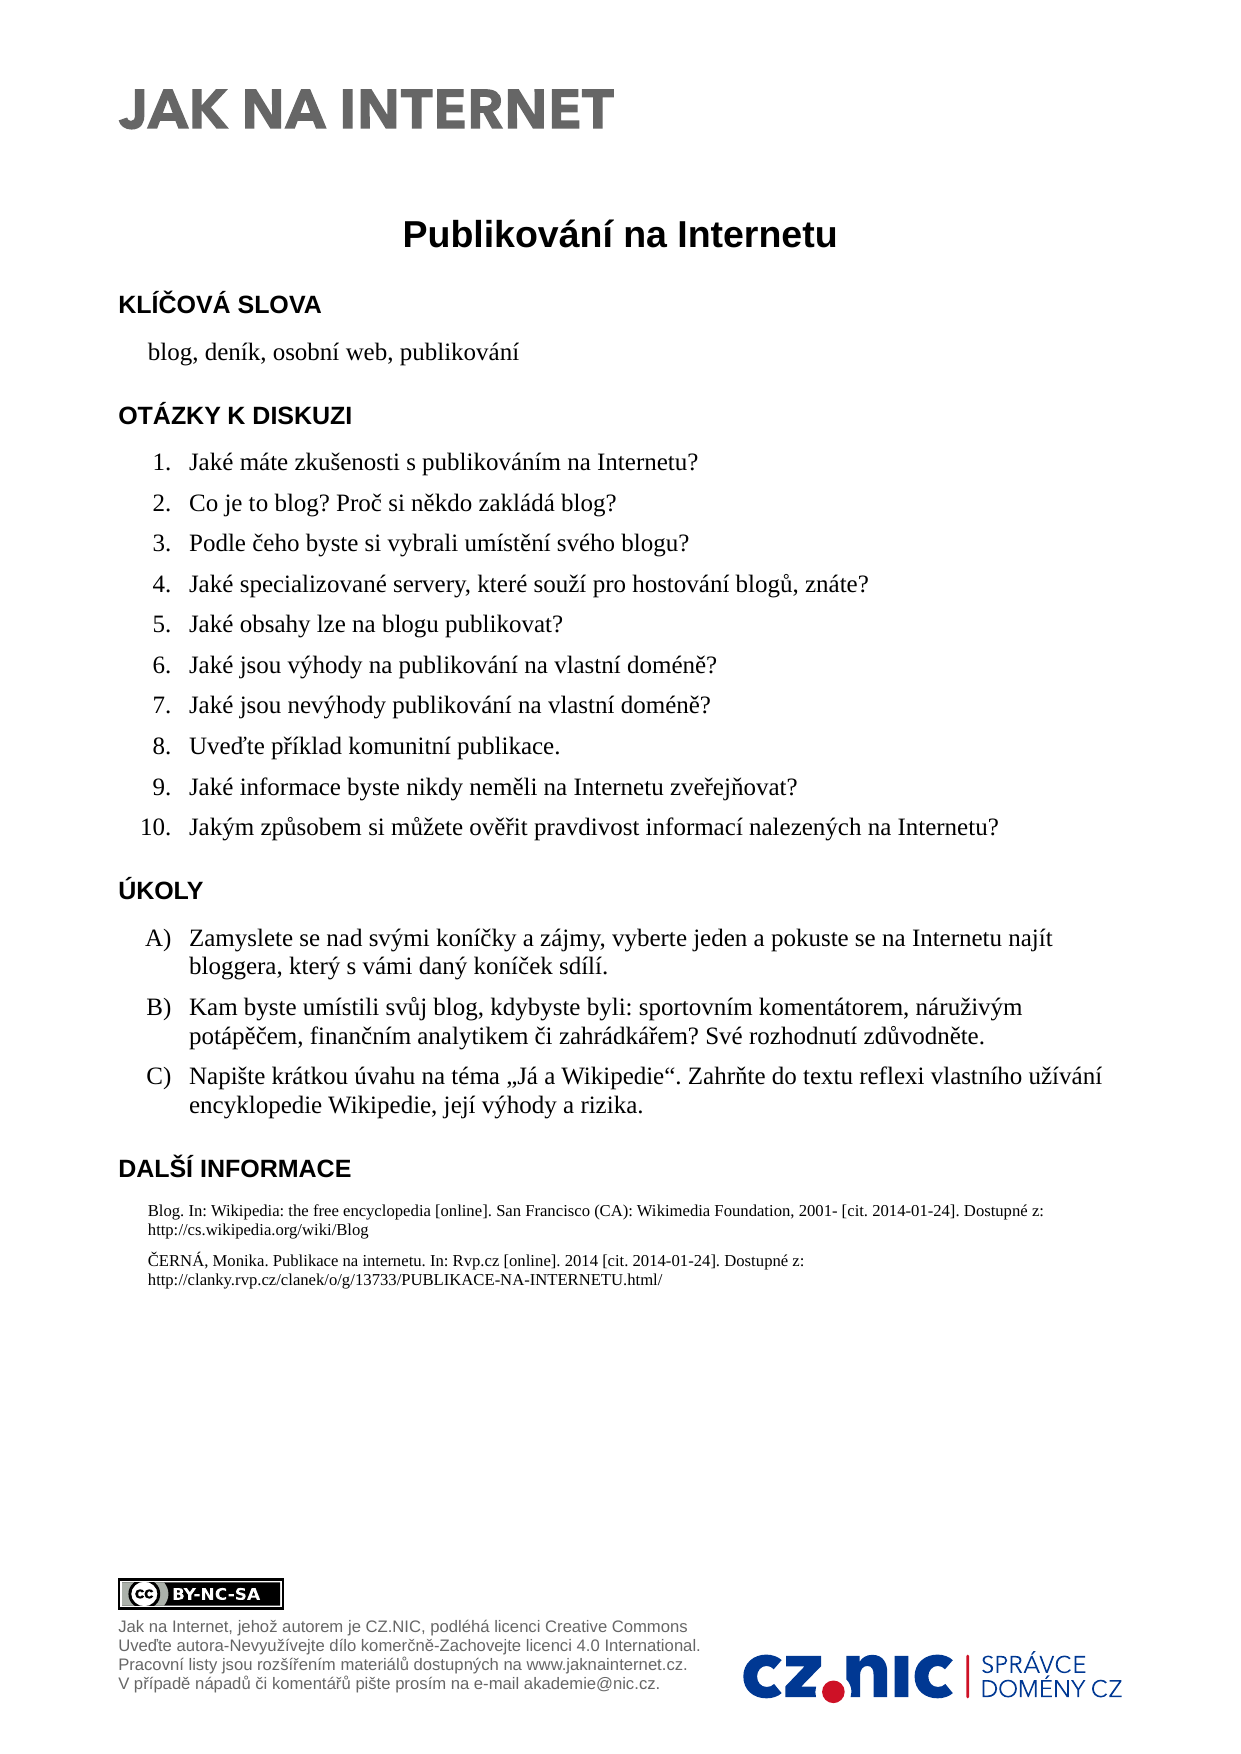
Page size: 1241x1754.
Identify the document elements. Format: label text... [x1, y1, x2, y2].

list Napište krátkou úvahu na téma „Já a Wikipedie“. Zahrňte do textu reflexi vlastního užívání encyklopedie Wikipedie, její výhody a rizika. [171, 1061, 1122, 1119]
list Podle čeho byste si vybrali umístění svého blogu? [171, 528, 1122, 557]
list Co je to blog? Proč si někdo zakládá blog? [171, 488, 1122, 517]
list Jaké specializované servery, které souží pro hostování blogů, znáte? [171, 569, 1122, 598]
list Jaké máte zkušenosti s publikováním na Internetu? [171, 447, 1122, 476]
list Jaké obsahy lze na blogu publikovat? [171, 609, 1122, 638]
list Kam byste umístili svůj blog, kdybyste byli: sportovním komentátorem, náruživým potápěčem, finančním analytikem či zahrádkářem? Své rozhodnutí zdůvodněte. [171, 992, 1122, 1049]
subtitle ÚKOLY [118, 876, 1122, 905]
subtitle Publikování na Internetu [118, 212, 1122, 255]
list Jakým způsobem si můžete ověřit pravdivost informací nalezených na Internetu? [171, 812, 1122, 841]
list Jaké jsou nevýhody publikování na vlastní doméně? [171, 691, 1122, 719]
list Jaké jsou výhody na publikování na vlastní doméně? [171, 650, 1122, 679]
subtitle KLÍČOVÁ SLOVA [118, 290, 1122, 319]
text blog, deník, osobní web, publikování [148, 337, 1122, 366]
text ČERNÁ, Monika. Publikace na internetu. In: Rvp.cz [online]. 2014 [cit. 2014-01-24]. Dostupné z: http://clanky.rvp.cz/clanek/o/g/13733/PUBLIKACE-NA-INTERNETU.html/ [148, 1251, 1122, 1289]
list Zamyslete se nad svými koníčky a zájmy, vyberte jeden a pokuste se na Internetu najít bloggera, který s vámi daný koníček sdílí. [171, 923, 1122, 980]
text Blog. In: Wikipedia: the free encyclopedia [online]. San Francisco (CA): Wikimedia Foundation, 2001- [cit. 2014-01-24]. Dostupné z: http://cs.wikipedia.org/wiki/Blog [148, 1201, 1122, 1239]
subtitle OTÁZKY K DISKUZI [118, 401, 1122, 430]
list Uveďte příklad komunitní publikace. [171, 731, 1122, 760]
list Jaké informace byste nikdy neměli na Internetu zveřejňovat? [171, 772, 1122, 800]
subtitle DALŠÍ INFORMACE [118, 1154, 1122, 1183]
